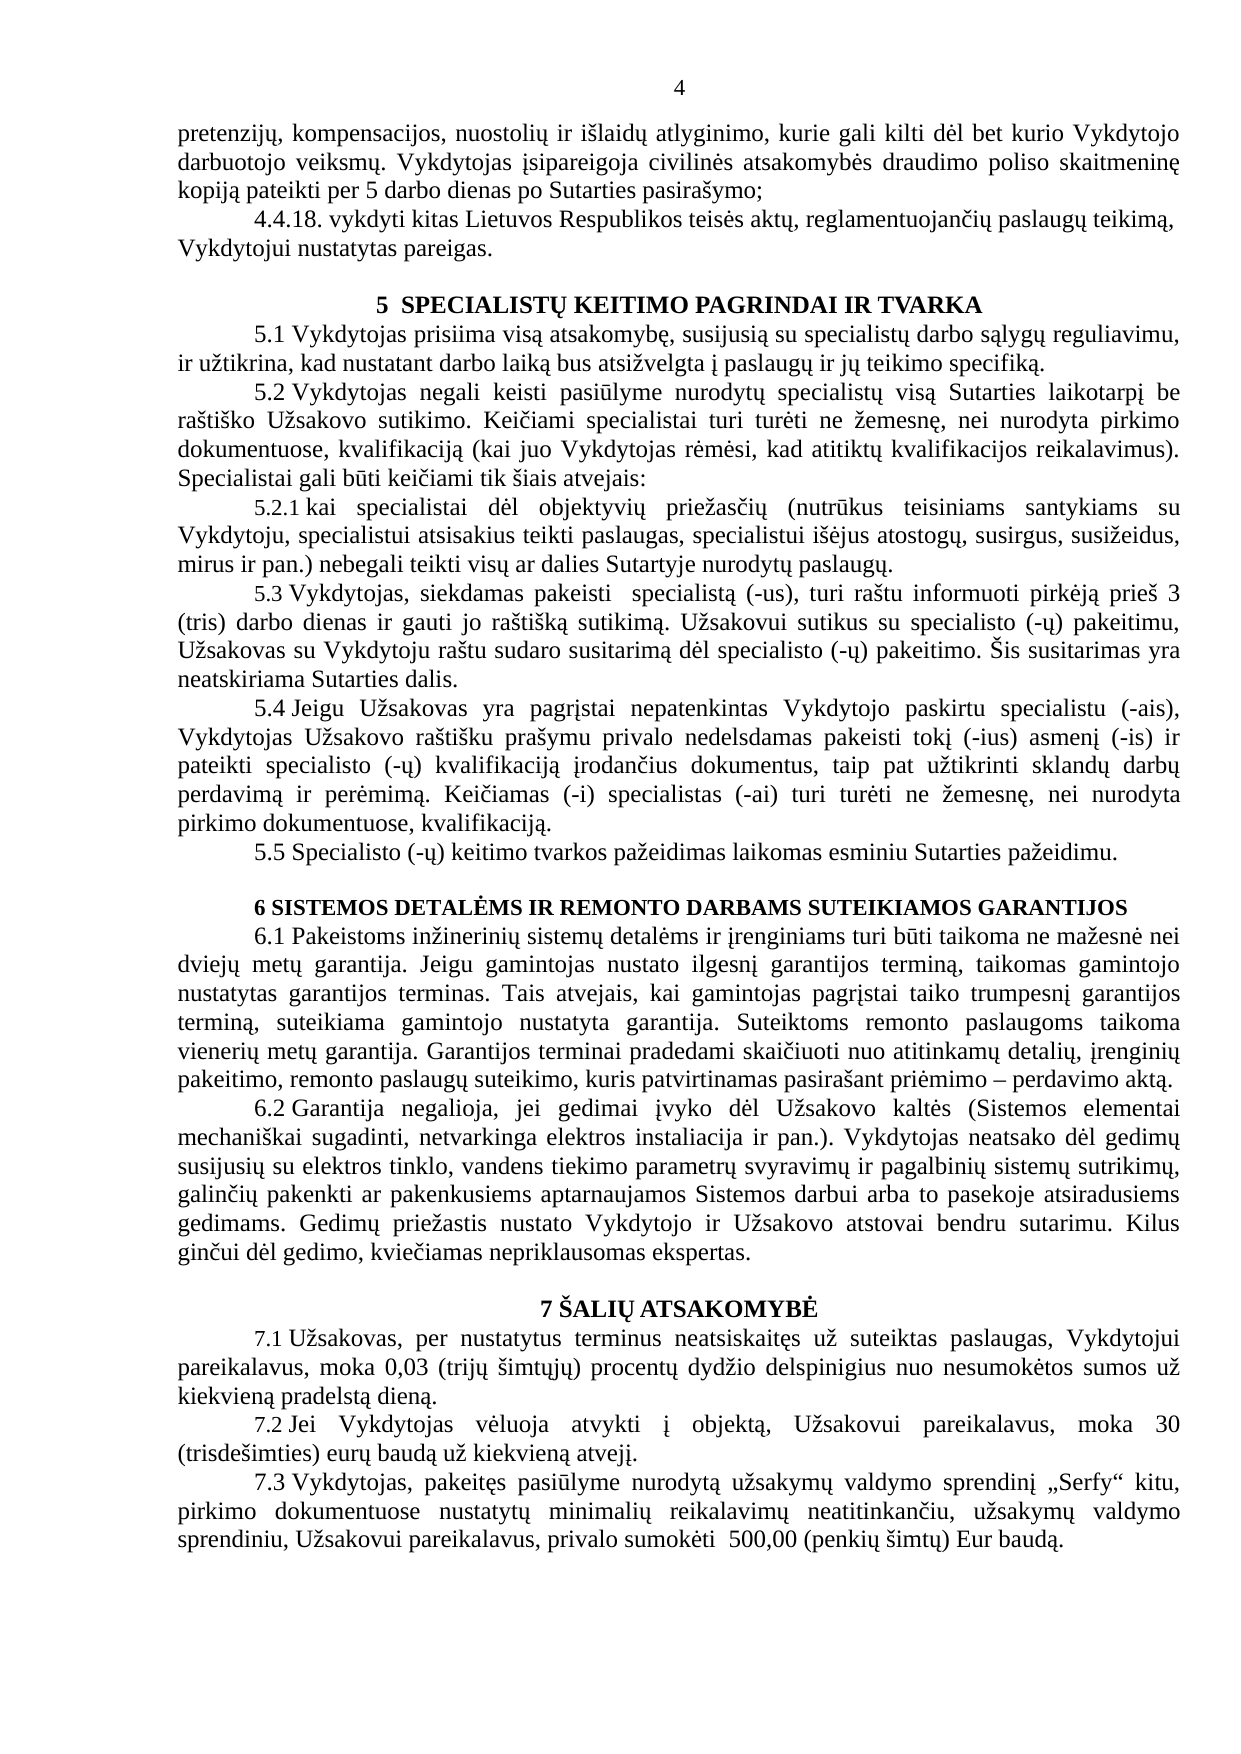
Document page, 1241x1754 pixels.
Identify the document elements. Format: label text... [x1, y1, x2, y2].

text pretenzijų, kompensacijos, nuostolių ir išlaidų atlyginimo, kurie gali kilti dėl bet kurio Vykdytojo darbuotojo veiksmų. Vykdytojas įsipareigoja civilinės atsakomybės draudimo poliso skaitmeninę kopiją pateikti per 5 darbo dienas po Sutarties pasirašymo; [177, 118, 1181, 204]
list Vykdytojas, siekdamas pakeisti specialistą (-us), turi raštu informuoti pirkėją prieš 3 (tris) darbo dienas ir gauti jo raštišką sutikimą. Užsakovui sutikus su specialisto (-ų) pakeitimu, Užsakovas su Vykdytoju raštu sudaro susitarimą dėl specialisto (-ų) pakeitimo. Šis susitarimas yra neatskiriama Sutarties dalis. [177, 578, 1181, 693]
list Vykdytojas, pakeitęs pasiūlyme nurodytą užsakymų valdymo sprendinį „Serfy“ kitu, pirkimo dokumentuose nustatytų minimalių reikalavimų neatitinkančiu, užsakymų valdymo sprendiniu, Užsakovui pareikalavus, privalo sumokėti 500,00 (penkių šimtų) Eur baudą. [177, 1467, 1181, 1553]
text 4.4.18. vykdyti kitas Lietuvos Respublikos teisės aktų, reglamentuojančių paslaugų teikimą, Vykdytojui nustatytas pareigas. [177, 204, 1181, 262]
list Užsakovas, per nustatytus terminus neatsiskaitęs už suteiktas paslaugas, Vykdytojui pareikalavus, moka 0,03 (trijų šimtųjų) procentų dydžio delspinigius nuo nesumokėtos sumos už kiekvieną pradelstą dieną. [177, 1323, 1181, 1409]
list Garantija negalioja, jei gedimai įvyko dėl Užsakovo kaltės (Sistemos elementai mechaniškai sugadinti, netvarkinga elektros instaliacija ir pan.). Vykdytojas neatsako dėl gedimų susijusių su elektros tinklo, vandens tiekimo parametrų svyravimų ir pagalbinių sistemų sutrikimų, galinčių pakenkti ar pakenkusiems aptarnaujamos Sistemos darbui arba to pasekoje atsiradusiems gedimams. Gedimų priežastis nustato Vykdytojo ir Užsakovo atstovai bendru sutarimu. Kilus ginčui dėl gedimo, kviečiamas nepriklausomas ekspertas. [177, 1093, 1181, 1266]
list Vykdytojas negali keisti pasiūlyme nurodytų specialistų visą Sutarties laikotarpį be raštiško Užsakovo sutikimo. Keičiami specialistai turi turėti ne žemesnę, nei nurodyta pirkimo dokumentuose, kvalifikaciją (kai juo Vykdytojas rėmėsi, kad atitiktų kvalifikacijos reikalavimus). Specialistai gali būti keičiami tik šiais atvejais: [177, 377, 1181, 492]
subtitle ŠALIŲ ATSAKOMYBĖ [177, 1294, 1181, 1323]
list Jei Vykdytojas vėluoja atvykti į objektą, Užsakovui pareikalavus, moka 30 (trisdešimties) eurų baudą už kiekvieną atvejį. [177, 1409, 1181, 1467]
list Specialisto (-ų) keitimo tvarkos pažeidimas laikomas esminiu Sutarties pažeidimu. [177, 837, 1181, 866]
list SISTEMOS DETALĖMS IR REMONTO DARBAMS SUTEIKIAMOS GARANTIJOS [177, 894, 1181, 921]
subtitle SPECIALISTŲ KEITIMO PAGRINDAI IR TVARKA [177, 291, 1181, 319]
list Vykdytojas prisiima visą atsakomybę, susijusią su specialistų darbo sąlygų reguliavimu, ir užtikrina, kad nustatant darbo laiką bus atsižvelgta į paslaugų ir jų teikimo specifiką. [177, 319, 1181, 377]
list Pakeistoms inžinerinių sistemų detalėms ir įrenginiams turi būti taikoma ne mažesnė nei dviejų metų garantija. Jeigu gamintojas nustato ilgesnį garantijos terminą, taikomas gamintojo nustatytas garantijos terminas. Tais atvejais, kai gamintojas pagrįstai taiko trumpesnį garantijos terminą, suteikiama gamintojo nustatyta garantija. Suteiktoms remonto paslaugoms taikoma vienerių metų garantija. Garantijos terminai pradedami skaičiuoti nuo atitinkamų detalių, įrenginių pakeitimo, remonto paslaugų suteikimo, kuris patvirtinamas pasirašant priėmimo – perdavimo aktą. [177, 921, 1181, 1093]
list Jeigu Užsakovas yra pagrįstai nepatenkintas Vykdytojo paskirtu specialistu (-ais), Vykdytojas Užsakovo raštišku prašymu privalo nedelsdamas pakeisti tokį (-ius) asmenį (-is) ir pateikti specialisto (-ų) kvalifikaciją įrodančius dokumentus, taip pat užtikrinti sklandų darbų perdavimą ir perėmimą. Keičiamas (-i) specialistas (-ai) turi turėti ne žemesnę, nei nurodyta pirkimo dokumentuose, kvalifikaciją. [177, 693, 1181, 837]
list kai specialistai dėl objektyvių priežasčių (nutrūkus teisiniams santykiams su Vykdytoju, specialistui atsisakius teikti paslaugas, specialistui išėjus atostogų, susirgus, susižeidus, mirus ir pan.) nebegali teikti visų ar dalies Sutartyje nurodytų paslaugų. [177, 492, 1181, 578]
